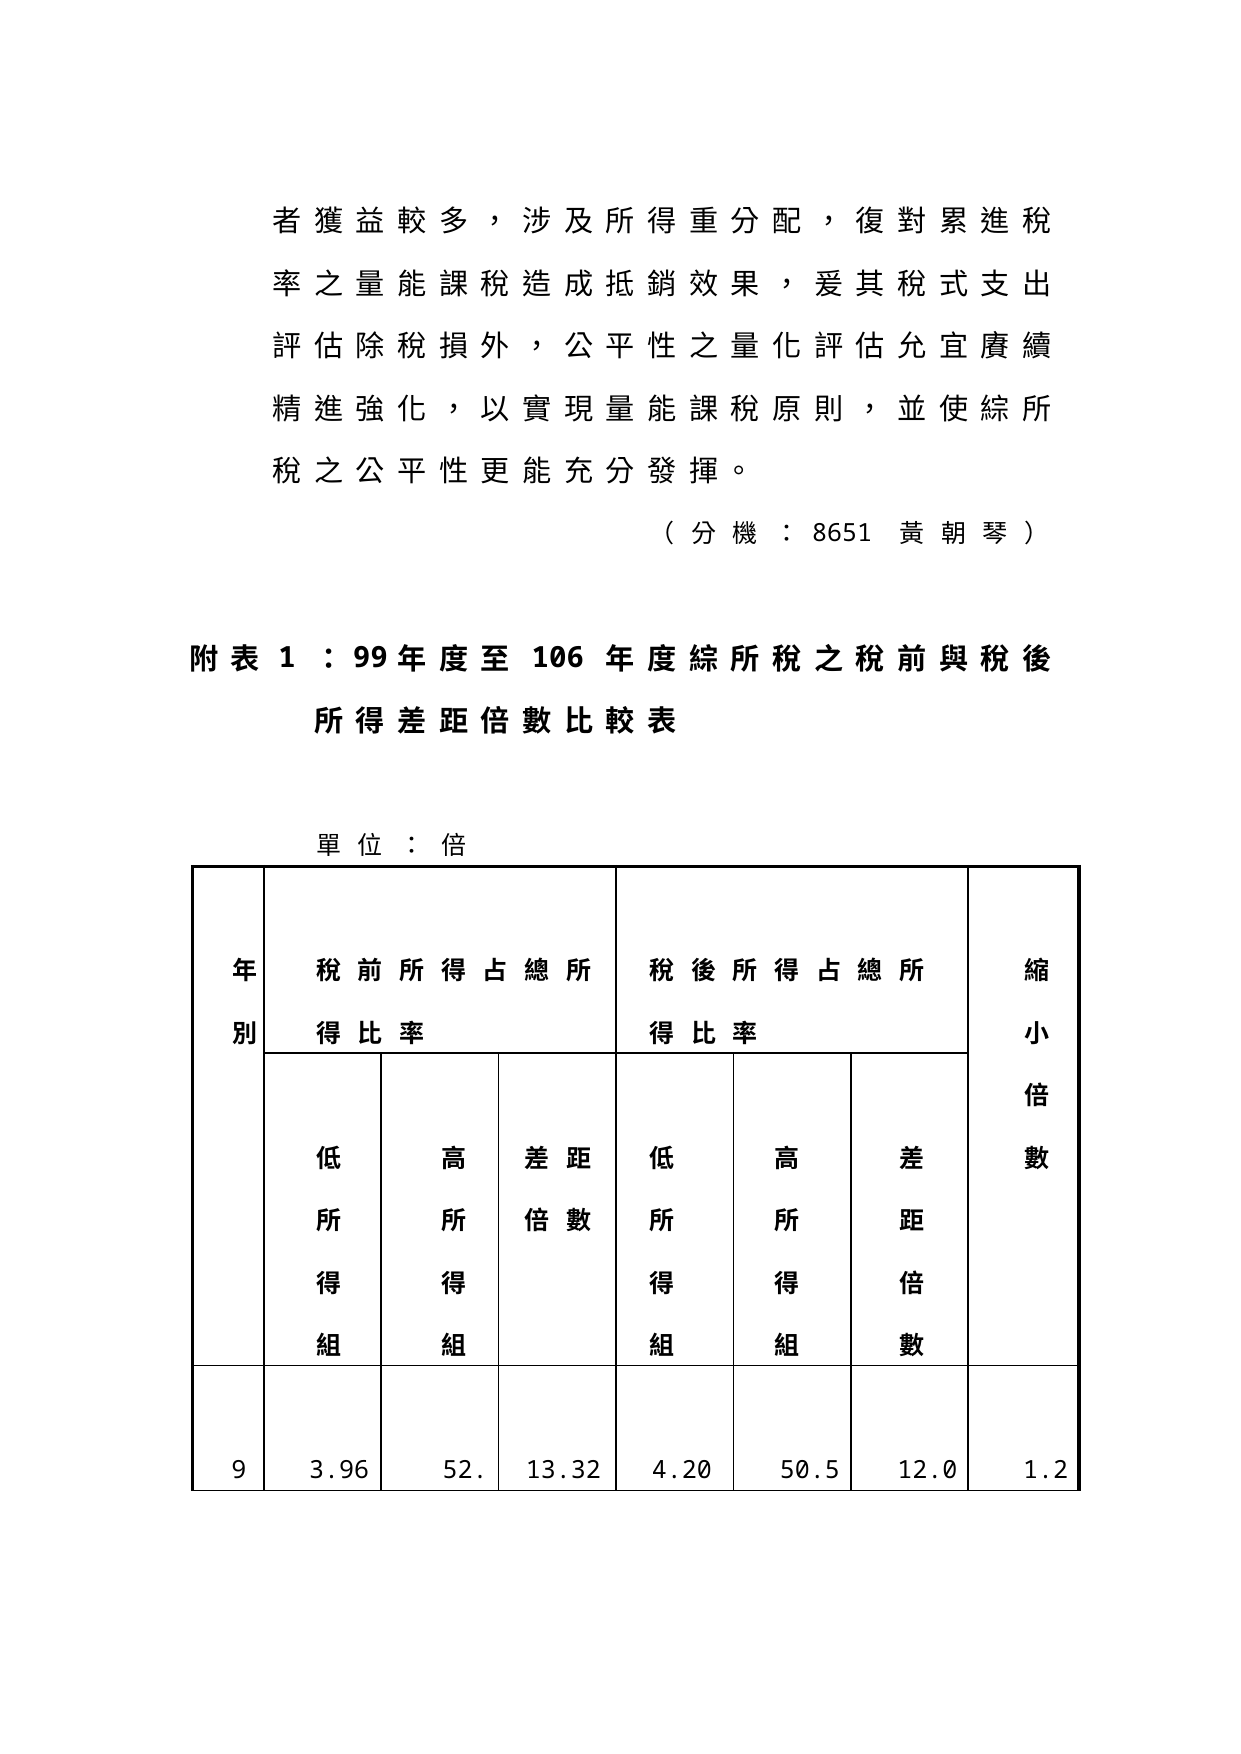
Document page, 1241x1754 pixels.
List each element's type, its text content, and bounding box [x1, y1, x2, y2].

text 單位：倍 [183, 740, 1058, 865]
table_cell 12.0 [852, 1366, 967, 1490]
table_cell 13.32 [499, 1366, 615, 1490]
table_cell 差距倍數 [499, 1054, 615, 1365]
table_cell 9 [194, 1366, 263, 1490]
text 附表1：99年度至106年度綜所稅之稅前與稅後所得差距倍數比較表 [183, 615, 1058, 740]
table_cell 低所得組 [617, 1054, 733, 1365]
table_cell 高所得組 [382, 1054, 498, 1365]
table_cell 差距倍數 [852, 1054, 967, 1365]
table_cell 低所得組 [265, 1054, 380, 1365]
table_header 縮小倍數 [969, 868, 1077, 1365]
table_cell 高所得組 [734, 1054, 850, 1365]
table_header 年別 [194, 868, 263, 1365]
table_cell 3.96 [265, 1366, 380, 1490]
text （分機：8651 黃朝琴） [183, 490, 1058, 552]
table_cell 50.5 [734, 1366, 850, 1490]
table_header 稅前所得占總所得比率 [265, 868, 615, 1052]
table_cell 1.2 [969, 1366, 1077, 1490]
table_cell 4.20 [617, 1366, 733, 1490]
table_header 稅後所得占總所得比率 [617, 868, 967, 1052]
table_cell 52. [382, 1366, 498, 1490]
text 者獲益較多，涉及所得重分配，復對累進稅率之量能課稅造成抵銷效果，爰其稅式支出評估除稅損外，公平性之量化評估允宜賡續精進強化，以實現量能課稅原則，並使綜所稅之公平性更能充分發揮。 [242, 177, 1058, 490]
